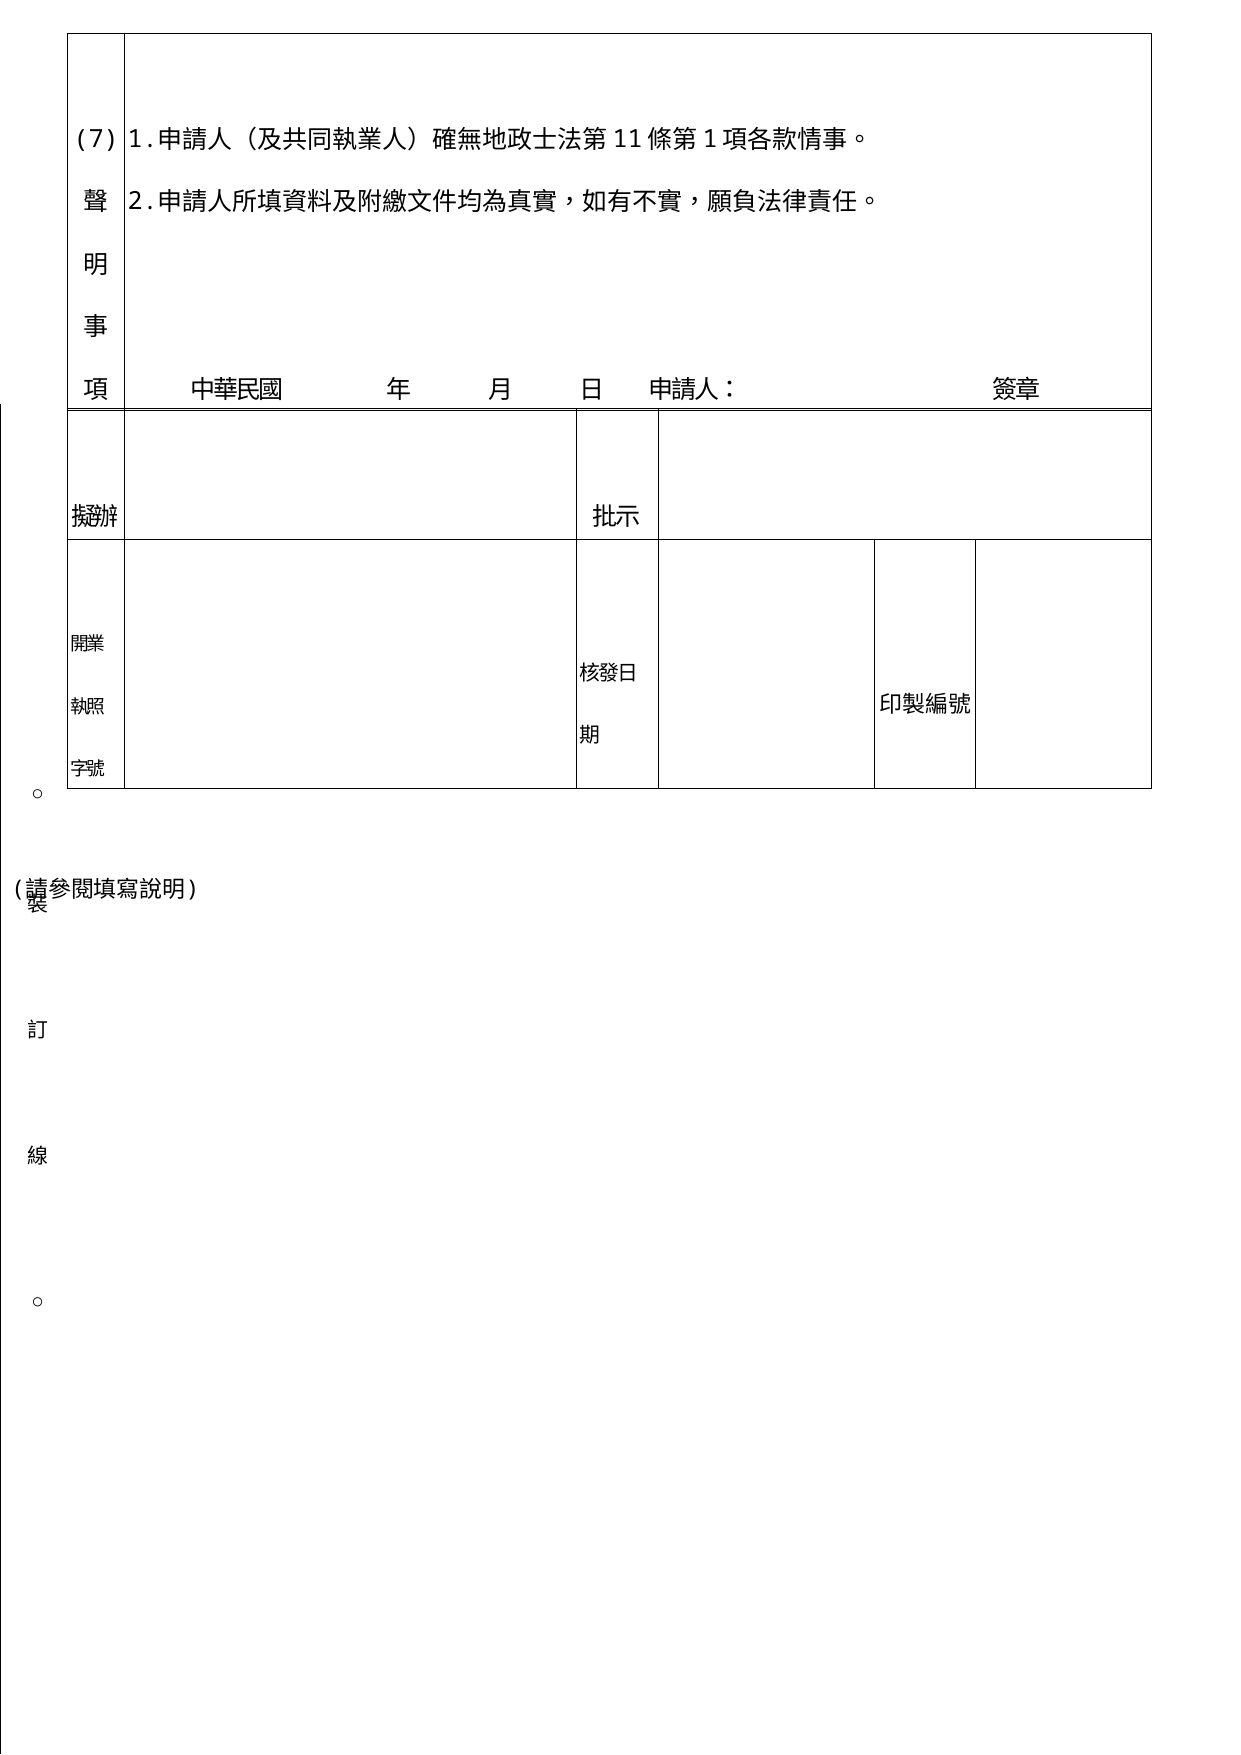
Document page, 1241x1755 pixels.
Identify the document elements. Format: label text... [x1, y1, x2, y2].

table_cell [659, 411, 1151, 538]
table_cell 印製編號 [875, 540, 975, 788]
table_cell 核發日期 [577, 540, 658, 788]
table_cell [976, 540, 1151, 788]
table_cell 開業執照字號 [68, 540, 124, 788]
table_cell [1152, 33, 1173, 788]
table_cell 擬辦 [68, 411, 124, 538]
table_cell [125, 540, 576, 788]
text (請參閱填寫說明) [75, 846, 1181, 908]
table_cell 批示 [577, 411, 658, 538]
table_cell [125, 411, 576, 538]
table_cell [659, 540, 874, 788]
table_cell (7) 聲 明 事 項 [68, 34, 124, 408]
table_cell 1.申請人（及共同執業人）確無地政士法第11條第1項各款情事。 2.申請人所填資料及附繳文件均為真實，如有不實，願負法律責任。 中華民國 年 月 日 申請人： 簽章 [125, 34, 1151, 408]
